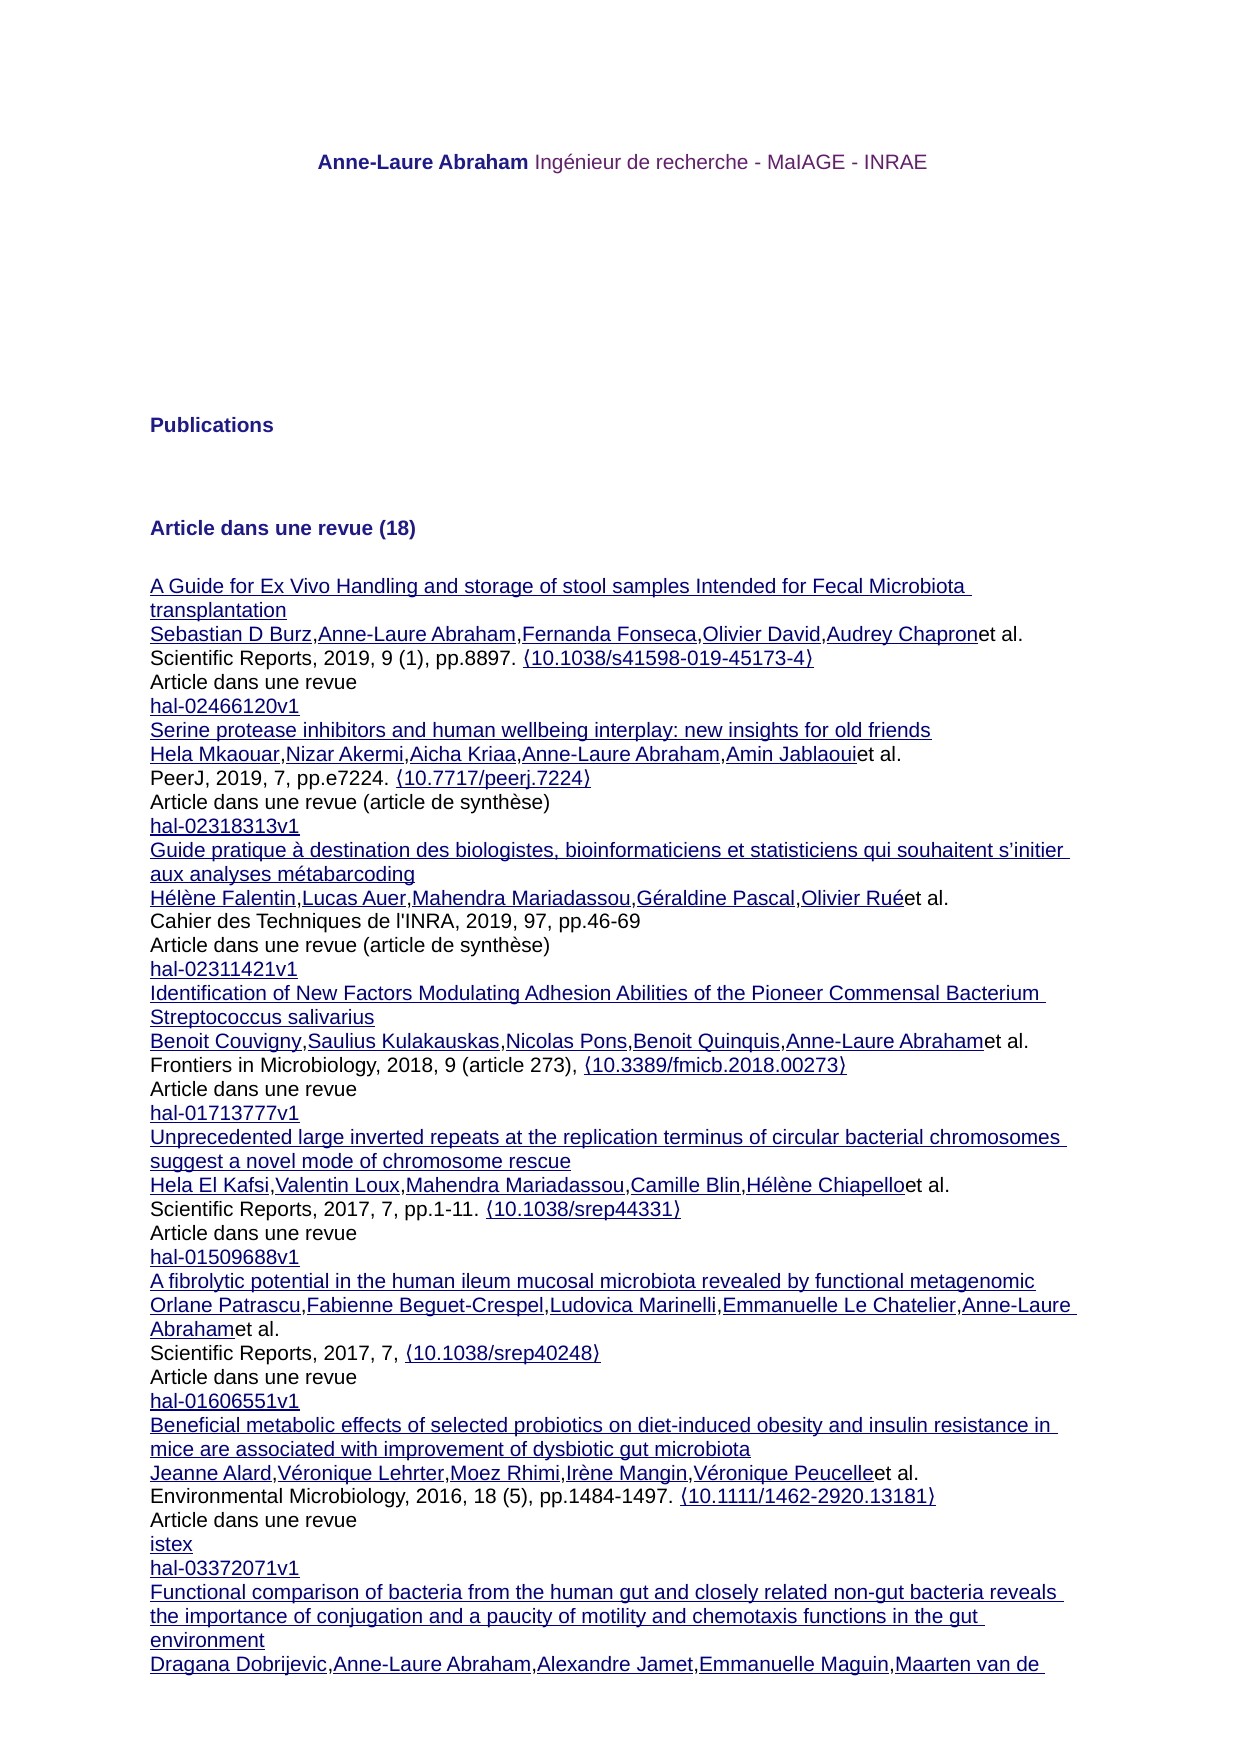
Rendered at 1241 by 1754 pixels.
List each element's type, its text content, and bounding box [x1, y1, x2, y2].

table_cell Serine protease inhibitors and human wellbeing interplay: new insights for old friends Hela Mkaouar,Nizar Akermi,Aicha Kriaa,Anne-Laure Abraham,Amin Jablaouiet al. PeerJ, 2019, 7, pp.e7224. ⟨10.7717/peerj.7224⟩ Article dans une revue (article de synthèse) hal-02318313v1 [150, 718, 1090, 837]
subtitle Publications [150, 412, 1090, 436]
table_cell Identification of New Factors Modulating Adhesion Abilities of the Pioneer Commensal Bacterium Streptococcus salivarius Benoit Couvigny,Saulius Kulakauskas,Nicolas Pons,Benoit Quinquis,Anne-Laure Abrahamet al. Frontiers in Microbiology, 2018, 9 (article 273), ⟨10.3389/fmicb.2018.00273⟩ Article dans une revue hal-01713777v1 [150, 981, 1090, 1125]
table_cell Functional comparison of bacteria from the human gut and closely related non-gut bacteria reveals the importance of conjugation and a paucity of motility and chemotaxis functions in the gut environment Dragana Dobrijevic,Anne-Laure Abraham,Alexandre Jamet,Emmanuelle Maguin,Maarten van de [150, 1580, 1090, 1676]
subtitle Article dans une revue (18) [150, 516, 1090, 539]
table_cell A fibrolytic potential in the human ileum mucosal microbiota revealed by functional metagenomic Orlane Patrascu,Fabienne Beguet-Crespel,Ludovica Marinelli,Emmanuelle Le Chatelier,Anne-Laure Abrahamet al. Scientific Reports, 2017, 7, ⟨10.1038/srep40248⟩ Article dans une revue hal-01606551v1 [150, 1269, 1090, 1412]
table_cell Guide pratique à destination des biologistes, bioinformaticiens et statisticiens qui souhaitent s’initier aux analyses métabarcoding Hélène Falentin,Lucas Auer,Mahendra Mariadassou,Géraldine Pascal,Olivier Ruéet al. Cahier des Techniques de l'INRA, 2019, 97, pp.46-69 Article dans une revue (article de synthèse) hal-02311421v1 [150, 838, 1090, 981]
table_cell Unprecedented large inverted repeats at the replication terminus of circular bacterial chromosomes suggest a novel mode of chromosome rescue Hela El Kafsi,Valentin Loux,Mahendra Mariadassou,Camille Blin,Hélène Chiapelloet al. Scientific Reports, 2017, 7, pp.1-11. ⟨10.1038/srep44331⟩ Article dans une revue hal-01509688v1 [150, 1125, 1090, 1269]
table_cell Beneficial metabolic effects of selected probiotics on diet-induced obesity and insulin resistance in mice are associated with improvement of dysbiotic gut microbiota Jeanne Alard,Véronique Lehrter,Moez Rhimi,Irène Mangin,Véronique Peucelleet al. Environmental Microbiology, 2016, 18 (5), pp.1484-1497. ⟨10.1111/1462-2920.13181⟩ Article dans une revue istex hal-03372071v1 [150, 1413, 1090, 1580]
table_header A Guide for Ex Vivo Handling and storage of stool samples Intended for Fecal Microbiota transplantation Sebastian D Burz,Anne-Laure Abraham,Fernanda Fonseca,Olivier David,Audrey Chapronet al. Scientific Reports, 2019, 9 (1), pp.8897. ⟨10.1038/s41598-019-45173-4⟩ Article dans une revue hal-02466120v1 [150, 574, 1090, 718]
subtitle Anne-Laure Abraham Ingénieur de recherche - MaIAGE - INRAE [150, 150, 1090, 174]
